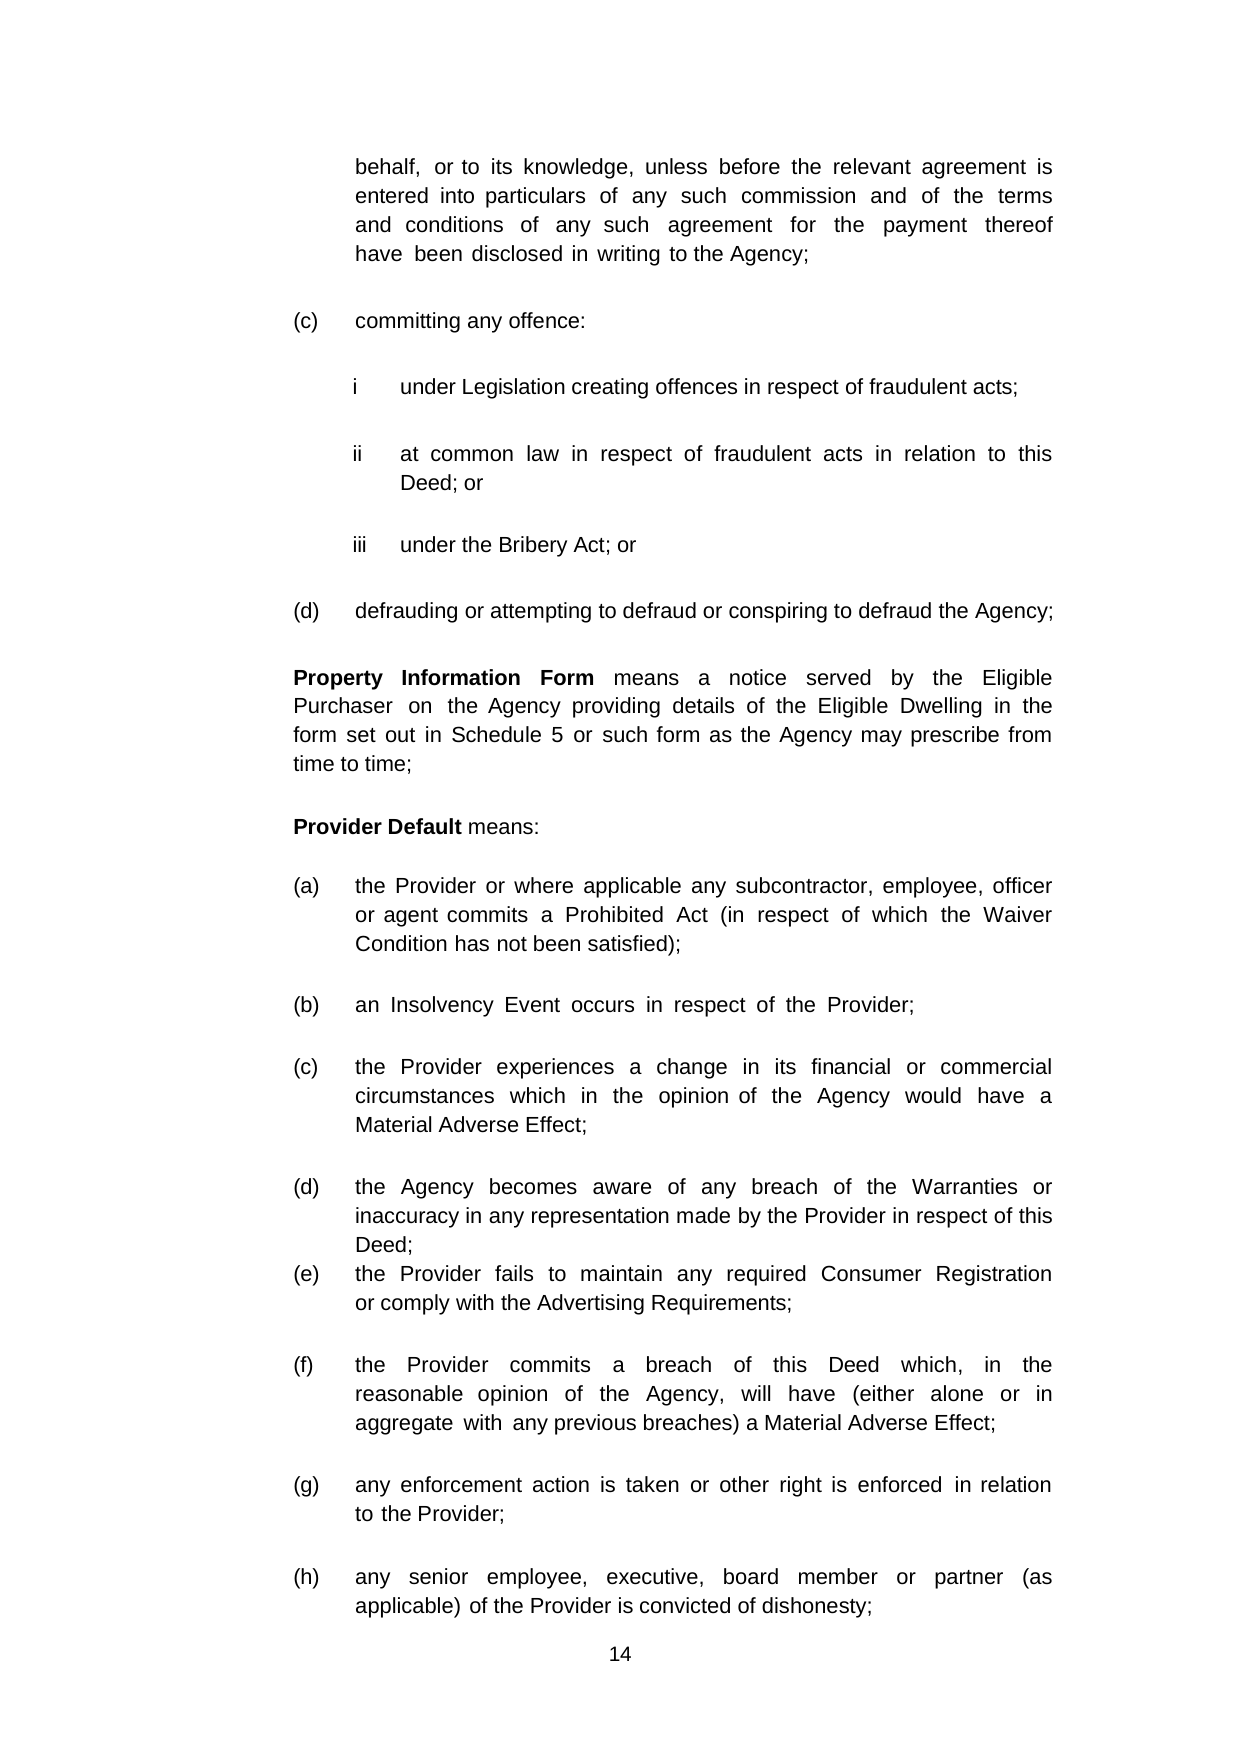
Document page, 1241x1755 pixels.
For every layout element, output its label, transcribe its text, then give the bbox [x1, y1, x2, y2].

list behalf, or to its knowledge, unless before the relevant agreement is entered into particulars of any such commission and of the terms and conditions of any such agreement for the payment thereof have been disclosed in writing to the Agency; [293, 154, 1053, 266]
list the Provider or where applicable any subcontractor, employee, officer or agent commits a Prohibited Act (in respect of which the Waiver Condition has not been satisfied); [293, 873, 1052, 956]
text Property Information Form means a notice served by the Eligible Purchaser on the Agency providing details of the Eligible Dwelling in the form set out in Schedule 5 or such form as the Agency may prescribe from time to time; [293, 664, 1053, 777]
list at common law in respect of fraudulent acts in relation to this Deed; or [352, 441, 1052, 495]
list under Legislation creating offences in respect of fraudulent acts; [352, 374, 1065, 399]
list under the Bribery Act; or [352, 532, 1065, 557]
list the Provider commits a breach of this Deed which, in the reasonable opinion of the Agency, will have (either alone or in aggregate with any previous breaches) a Material Adverse Effect; [293, 1352, 1053, 1435]
list defrauding or attempting to defraud or conspiring to defraud the Agency; [293, 598, 1065, 623]
list the Provider experiences a change in its financial or commercial circumstances which in the opinion of the Agency would have a Material Adverse Effect; [293, 1054, 1052, 1137]
text Provider Default means: [293, 814, 1068, 839]
list an Insolvency Event occurs in respect of the Provider; [293, 992, 1052, 1017]
list any senior employee, executive, board member or partner (as applicable) of the Provider is convicted of dishonesty; [293, 1564, 1053, 1618]
list committing any offence: [293, 308, 1065, 333]
list any enforcement action is taken or other right is enforced in relation to the Provider; [293, 1472, 1052, 1526]
list the Provider fails to maintain any required Consumer Registration or comply with the Advertising Requirements; [293, 1261, 1052, 1315]
list the Agency becomes aware of any breach of the Warranties or inaccuracy in any representation made by the Provider in respect of this Deed; [293, 1174, 1053, 1257]
